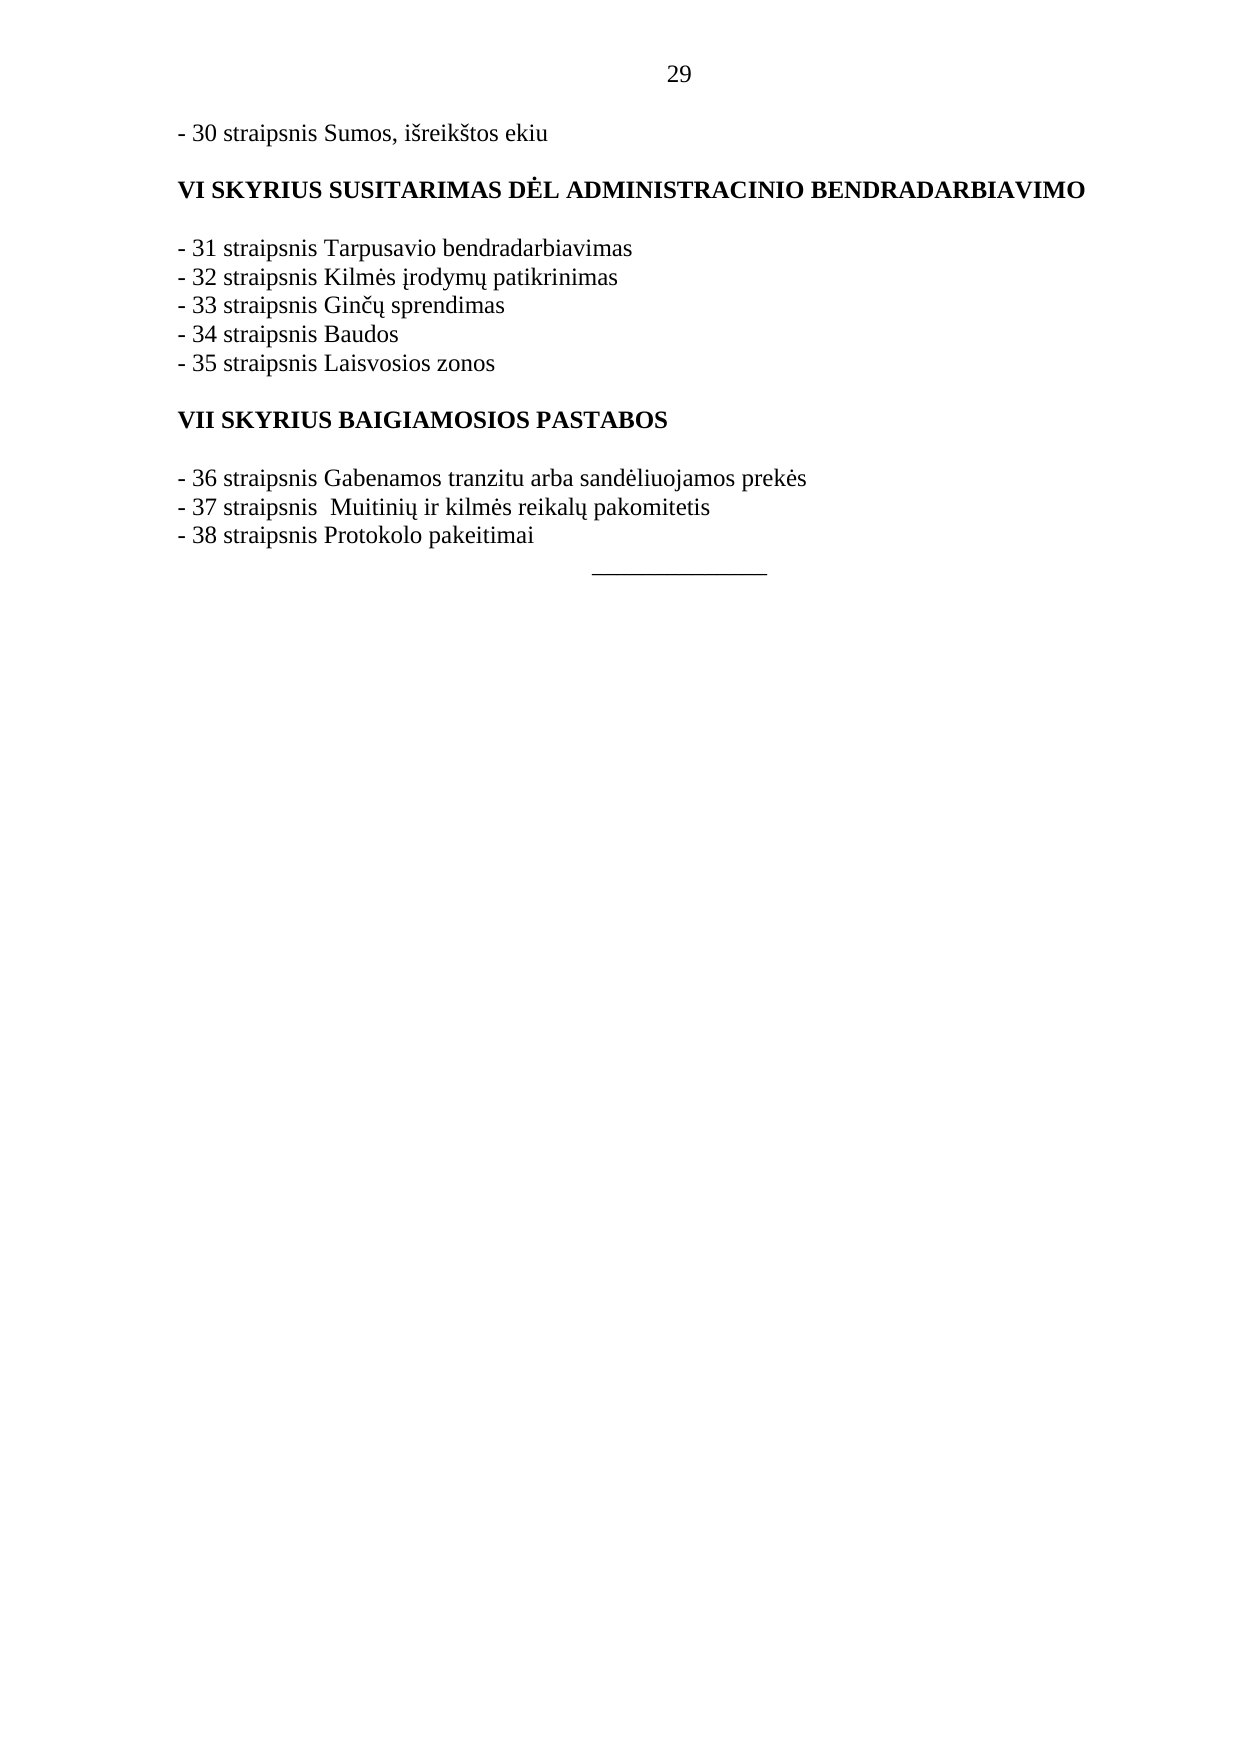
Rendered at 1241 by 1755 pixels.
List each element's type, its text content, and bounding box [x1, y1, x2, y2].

text - 38 straipsnis Protokolo pakeitimai [177, 521, 1181, 549]
text - 37 straipsnis Muitinių ir kilmės reikalų pakomitetis [177, 492, 1181, 521]
text - 31 straipsnis Tarpusavio bendradarbiavimas [177, 233, 1181, 262]
text - 32 straipsnis Kilmės įrodymų patikrinimas [177, 262, 1181, 291]
text - 30 straipsnis Sumos, išreikštos ekiu [177, 118, 1181, 147]
text - 36 straipsnis Gabenamos tranzitu arba sandėliuojamos prekės [177, 463, 1181, 492]
text - 35 straipsnis Laisvosios zonos [177, 348, 1181, 377]
text ______________ [177, 549, 1181, 578]
text - 34 straipsnis Baudos [177, 319, 1181, 348]
text VI SKYRIUS SUSITARIMAS DĖL ADMINISTRACINIO BENDRADARBIAVIMO [177, 176, 1181, 204]
text VII SKYRIUS Baigiamosios PASTABOS [177, 406, 1181, 434]
text - 33 straipsnis Ginčų sprendimas [177, 291, 1181, 319]
